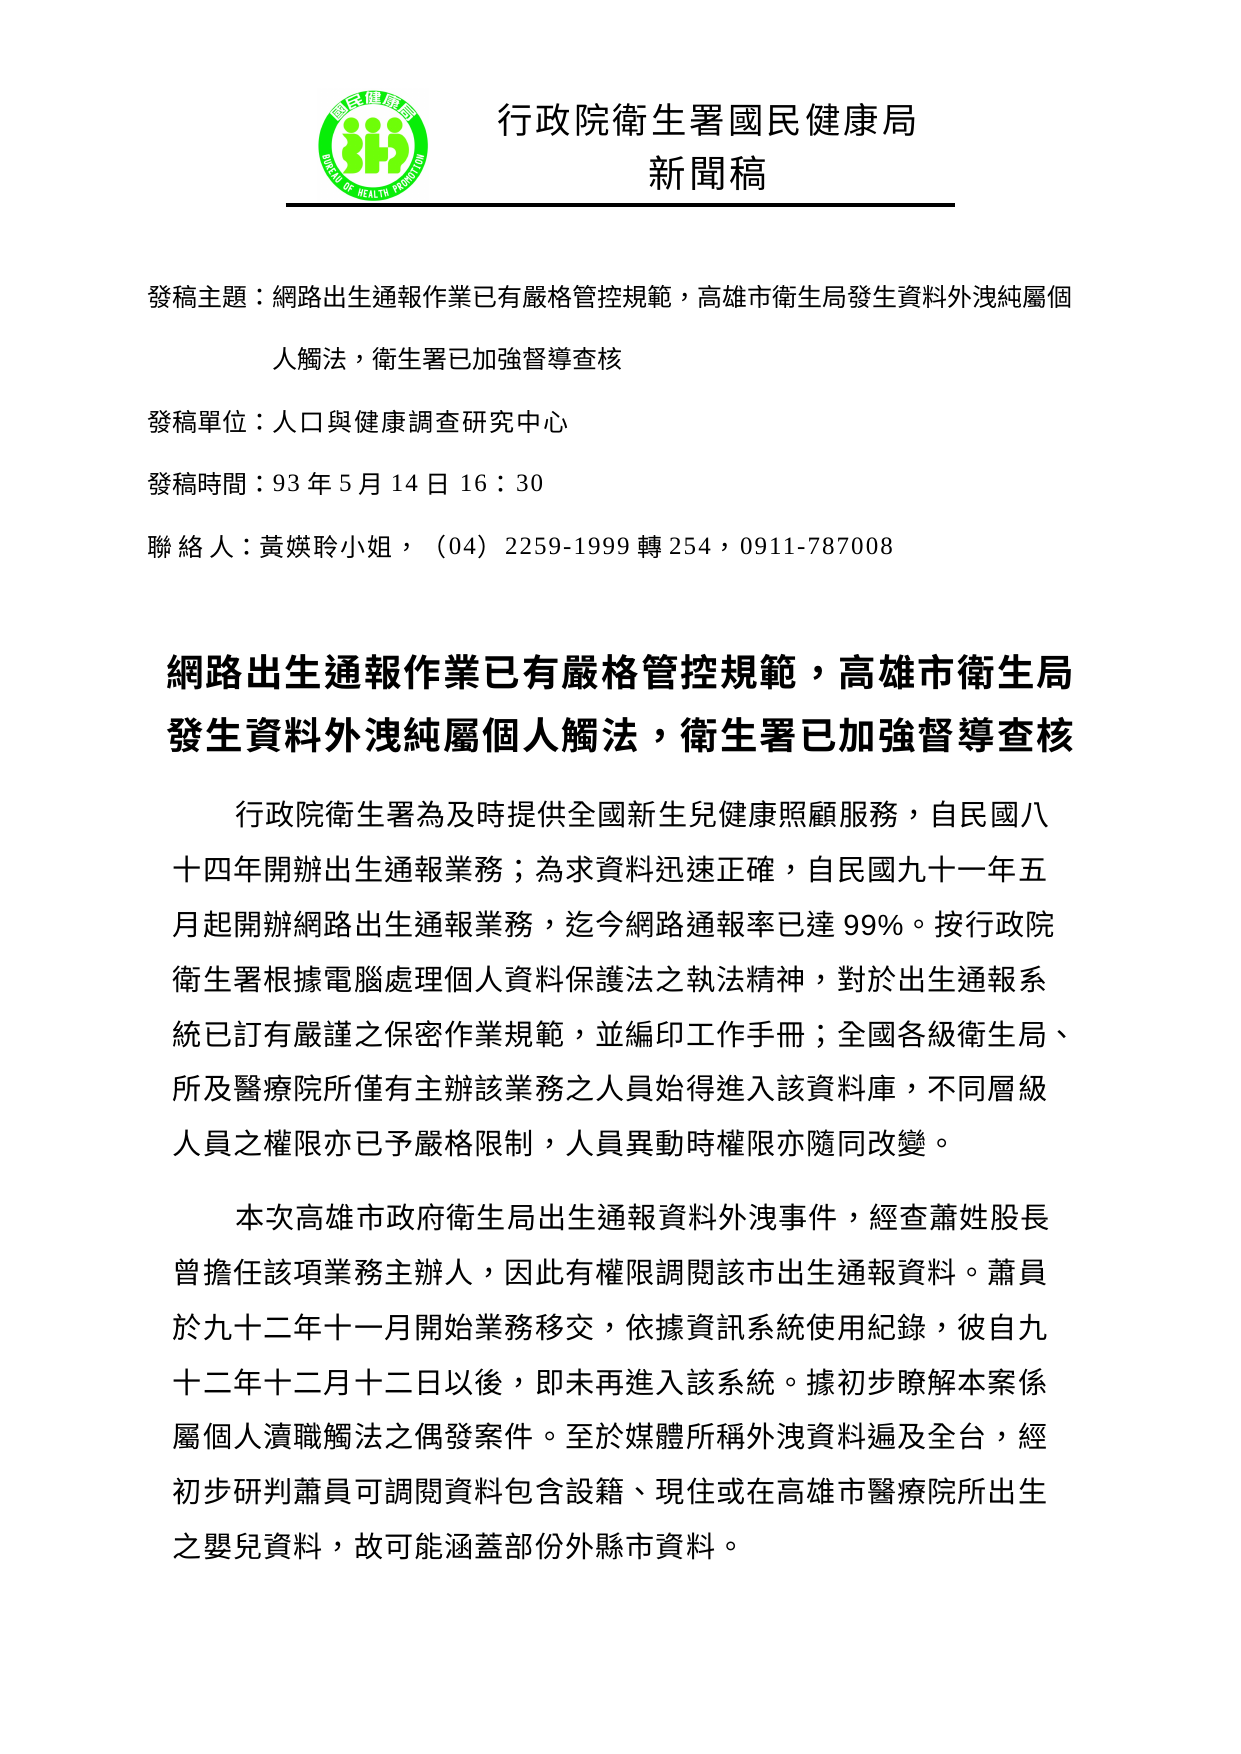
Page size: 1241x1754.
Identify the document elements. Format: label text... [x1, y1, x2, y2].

text 本次高雄市政府衛生局出生通報資料外洩事件，經查蕭姓股長曾擔任該項業務主辦人，因此有權限調閱該市出生通報資料。蕭員於九十二年十一月開始業務移交，依據資訊系統使用紀錄，彼自九十二年十二月十二日以後，即未再進入該系統。據初步瞭解本案係屬個人瀆職觸法之偶發案件。至於媒體所稱外洩資料遍及全台，經初步研判蕭員可調閱資料包含設籍、現住或在高雄市醫療院所出生之嬰兒資料，故可能涵蓋部份外縣市資料。 [173, 1194, 1067, 1566]
text 行政院衛生署為及時提供全國新生兒健康照顧服務，自民國八十四年開辦出生通報業務；為求資料迅速正確，自民國九十一年五月起開辦網路出生通報業務，迄今網路通報率已達99%。按行政院衛生署根據電腦處理個人資料保護法之執法精神，對於出生通報系統已訂有嚴謹之保密作業規範，並編印工作手冊；全國各級衛生局、所及醫療院所僅有主辦該業務之人員始得進入該資料庫，不同層級人員之權限亦已予嚴格限制，人員異動時權限亦隨同改變。 [173, 791, 1067, 1163]
text 發稿主題：網路出生通報作業已有嚴格管控規範，高雄市衛生局發生資料外洩純屬個人觸法，衛生署已加強督導查核 [148, 253, 1092, 378]
text 聯 絡 人：黃媖聆小姐，（04）2259-1999轉254，0911-787008 [148, 503, 1092, 566]
text 網路出生通報作業已有嚴格管控規範，高雄市衛生局發生資料外洩純屬個人觸法，衛生署已加強督導查核 [148, 628, 1092, 753]
text 發稿時間：93年5月14日 16：30 [148, 441, 1092, 503]
text 發稿單位：人口與健康調查研究中心 [148, 378, 1092, 441]
